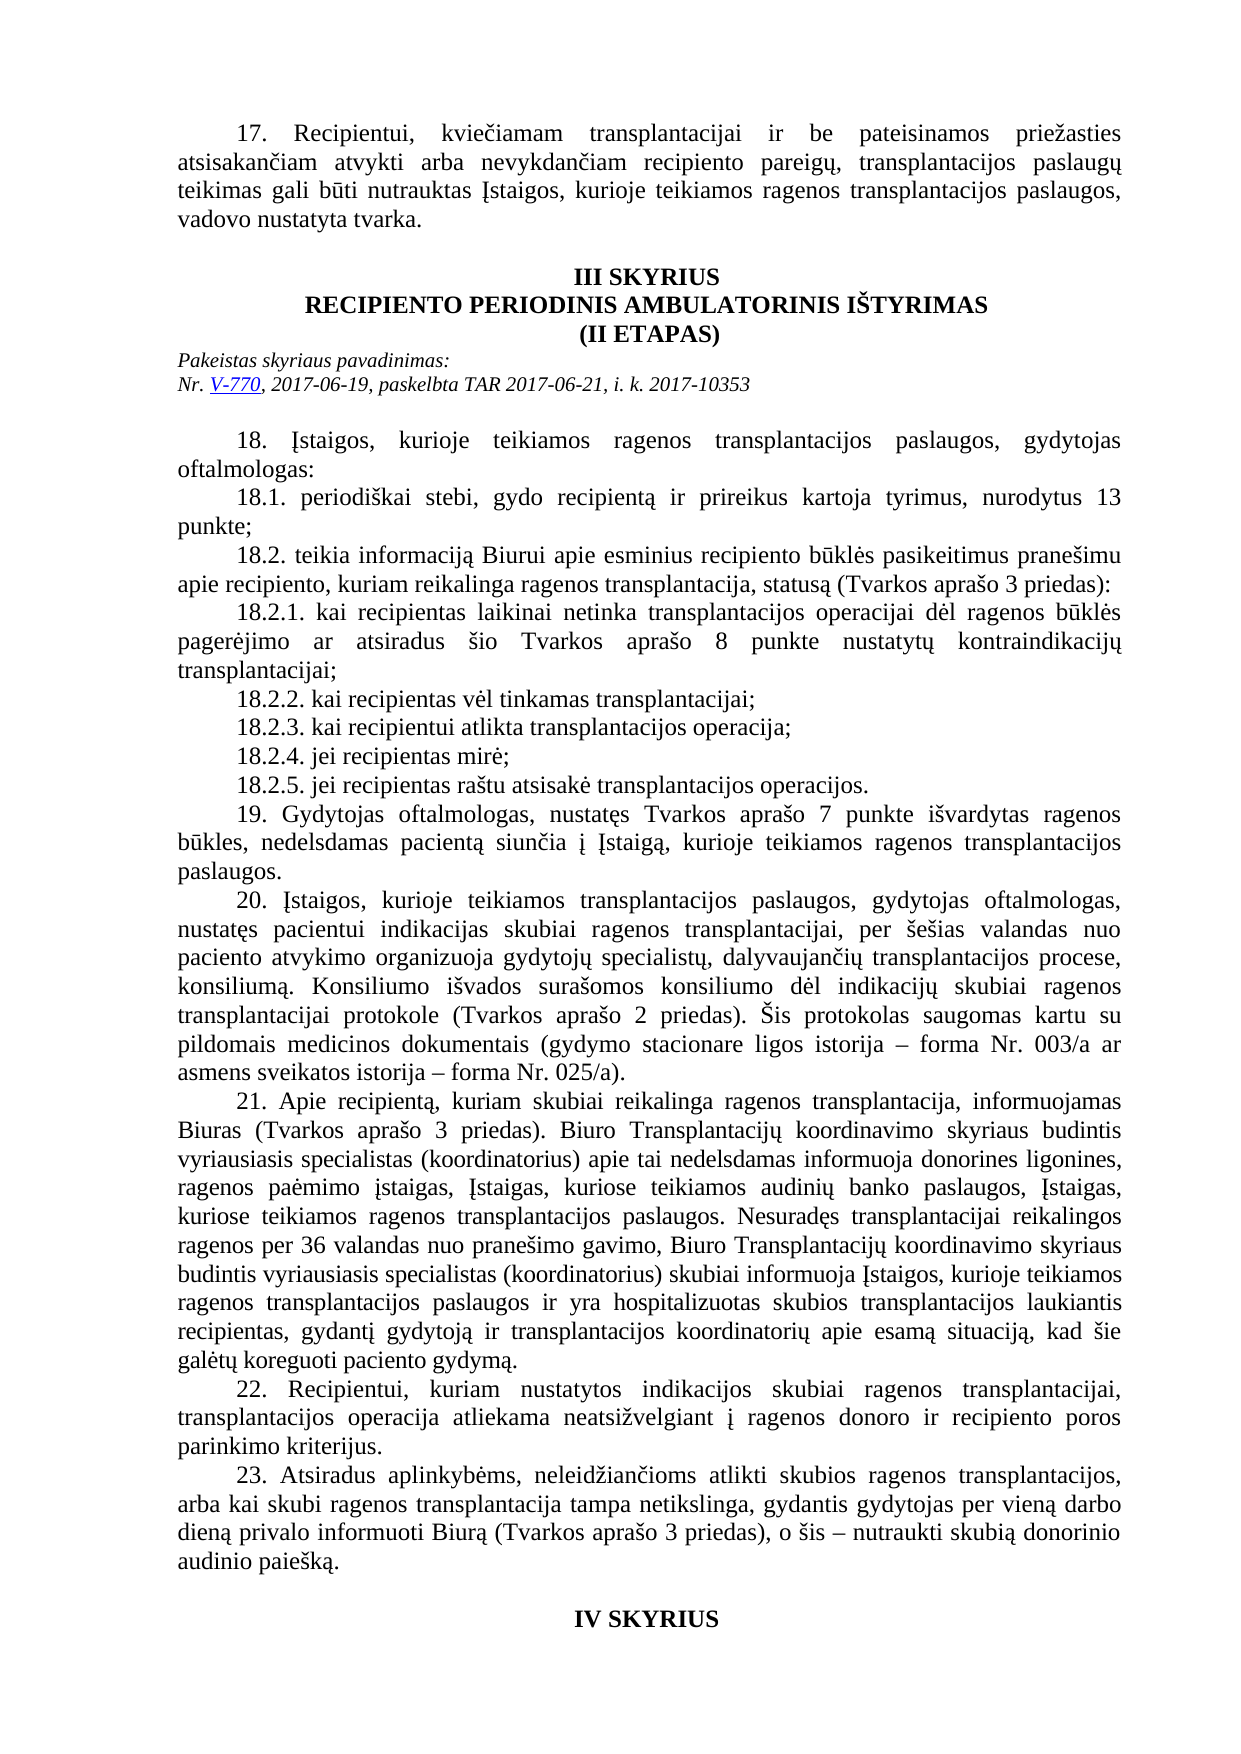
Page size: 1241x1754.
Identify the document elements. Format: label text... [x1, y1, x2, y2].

text 18.2.1. kai recipientas laikinai netinka transplantacijos operacijai dėl ragenos būklės pagerėjimo ar atsiradus šio Tvarkos aprašo 8 punkte nustatytų kontraindikacijų transplantacijai; [177, 597, 1122, 684]
text 18.1. periodiškai stebi, gydo recipientą ir prireikus kartoja tyrimus, nurodytus 13 punkte; [177, 482, 1122, 540]
text (II ETAPAS) [177, 319, 1122, 348]
text 18.2. teikia informaciją Biurui apie esminius recipiento būklės pasikeitimus pranešimu apie recipiento, kuriam reikalinga ragenos transplantacija, statusą (Tvarkos aprašo 3 priedas): [177, 540, 1122, 597]
text IV SKYRIUS [177, 1604, 1122, 1632]
text 23. Atsiradus aplinkybėms, neleidžiančioms atlikti skubios ragenos transplantacijos, arba kai skubi ragenos transplantacija tampa netikslinga, gydantis gydytojas per vieną darbo dieną privalo informuoti Biurą (Tvarkos aprašo 3 priedas), o šis – nutraukti skubią donorinio audinio paiešką. [177, 1460, 1122, 1575]
text 18. Įstaigos, kurioje teikiamos ragenos transplantacijos paslaugos, gydytojas oftalmologas: [177, 425, 1122, 482]
text Pakeistas skyriaus pavadinimas: [177, 348, 1122, 372]
text 22. Recipientui, kuriam nustatytos indikacijos skubiai ragenos transplantacijai, transplantacijos operacija atliekama neatsižvelgiant į ragenos donoro ir recipiento poros parinkimo kriterijus. [177, 1374, 1122, 1460]
text Nr. V-770, 2017-06-19, paskelbta TAR 2017-06-21, i. k. 2017-10353 [177, 372, 1122, 396]
text III SKYRIUS RECIPIENTO PERIODINIS AMBULATORINIS IŠTYRIMAS [177, 262, 1122, 319]
text 18.2.2. kai recipientas vėl tinkamas transplantacijai; [177, 684, 1122, 712]
text 18.2.3. kai recipientui atlikta transplantacijos operacija; [177, 712, 1122, 741]
text 19. Gydytojas oftalmologas, nustatęs Tvarkos aprašo 7 punkte išvardytas ragenos būkles, nedelsdamas pacientą siunčia į Įstaigą, kurioje teikiamos ragenos transplantacijos paslaugos. [177, 799, 1122, 885]
text 21. Apie recipientą, kuriam skubiai reikalinga ragenos transplantacija, informuojamas Biuras (Tvarkos aprašo 3 priedas). Biuro Transplantacijų koordinavimo skyriaus budintis vyriausiasis specialistas (koordinatorius) apie tai nedelsdamas informuoja donorines ligonines, ragenos paėmimo įstaigas, Įstaigas, kuriose teikiamos audinių banko paslaugos, Įstaigas, kuriose teikiamos ragenos transplantacijos paslaugos. Nesuradęs transplantacijai reikalingos ragenos per 36 valandas nuo pranešimo gavimo, Biuro Transplantacijų koordinavimo skyriaus budintis vyriausiasis specialistas (koordinatorius) skubiai informuoja Įstaigos, kurioje teikiamos ragenos transplantacijos paslaugos ir yra hospitalizuotas skubios transplantacijos laukiantis recipientas, gydantį gydytoją ir transplantacijos koordinatorių apie esamą situaciją, kad šie galėtų koreguoti paciento gydymą. [177, 1086, 1122, 1374]
text 18.2.4. jei recipientas mirė; [177, 741, 1122, 770]
text 20. Įstaigos, kurioje teikiamos transplantacijos paslaugos, gydytojas oftalmologas, nustatęs pacientui indikacijas skubiai ragenos transplantacijai, per šešias valandas nuo paciento atvykimo organizuoja gydytojų specialistų, dalyvaujančių transplantacijos procese, konsiliumą. Konsiliumo išvados surašomos konsiliumo dėl indikacijų skubiai ragenos transplantacijai protokole (Tvarkos aprašo 2 priedas). Šis protokolas saugomas kartu su pildomais medicinos dokumentais (gydymo stacionare ligos istorija – forma Nr. 003/a ar asmens sveikatos istorija – forma Nr. 025/a). [177, 885, 1122, 1086]
text 17. Recipientui, kviečiamam transplantacijai ir be pateisinamos priežasties atsisakančiam atvykti arba nevykdančiam recipiento pareigų, transplantacijos paslaugų teikimas gali būti nutrauktas Įstaigos, kurioje teikiamos ragenos transplantacijos paslaugos, vadovo nustatyta tvarka. [177, 118, 1122, 233]
text 18.2.5. jei recipientas raštu atsisakė transplantacijos operacijos. [177, 770, 1122, 799]
